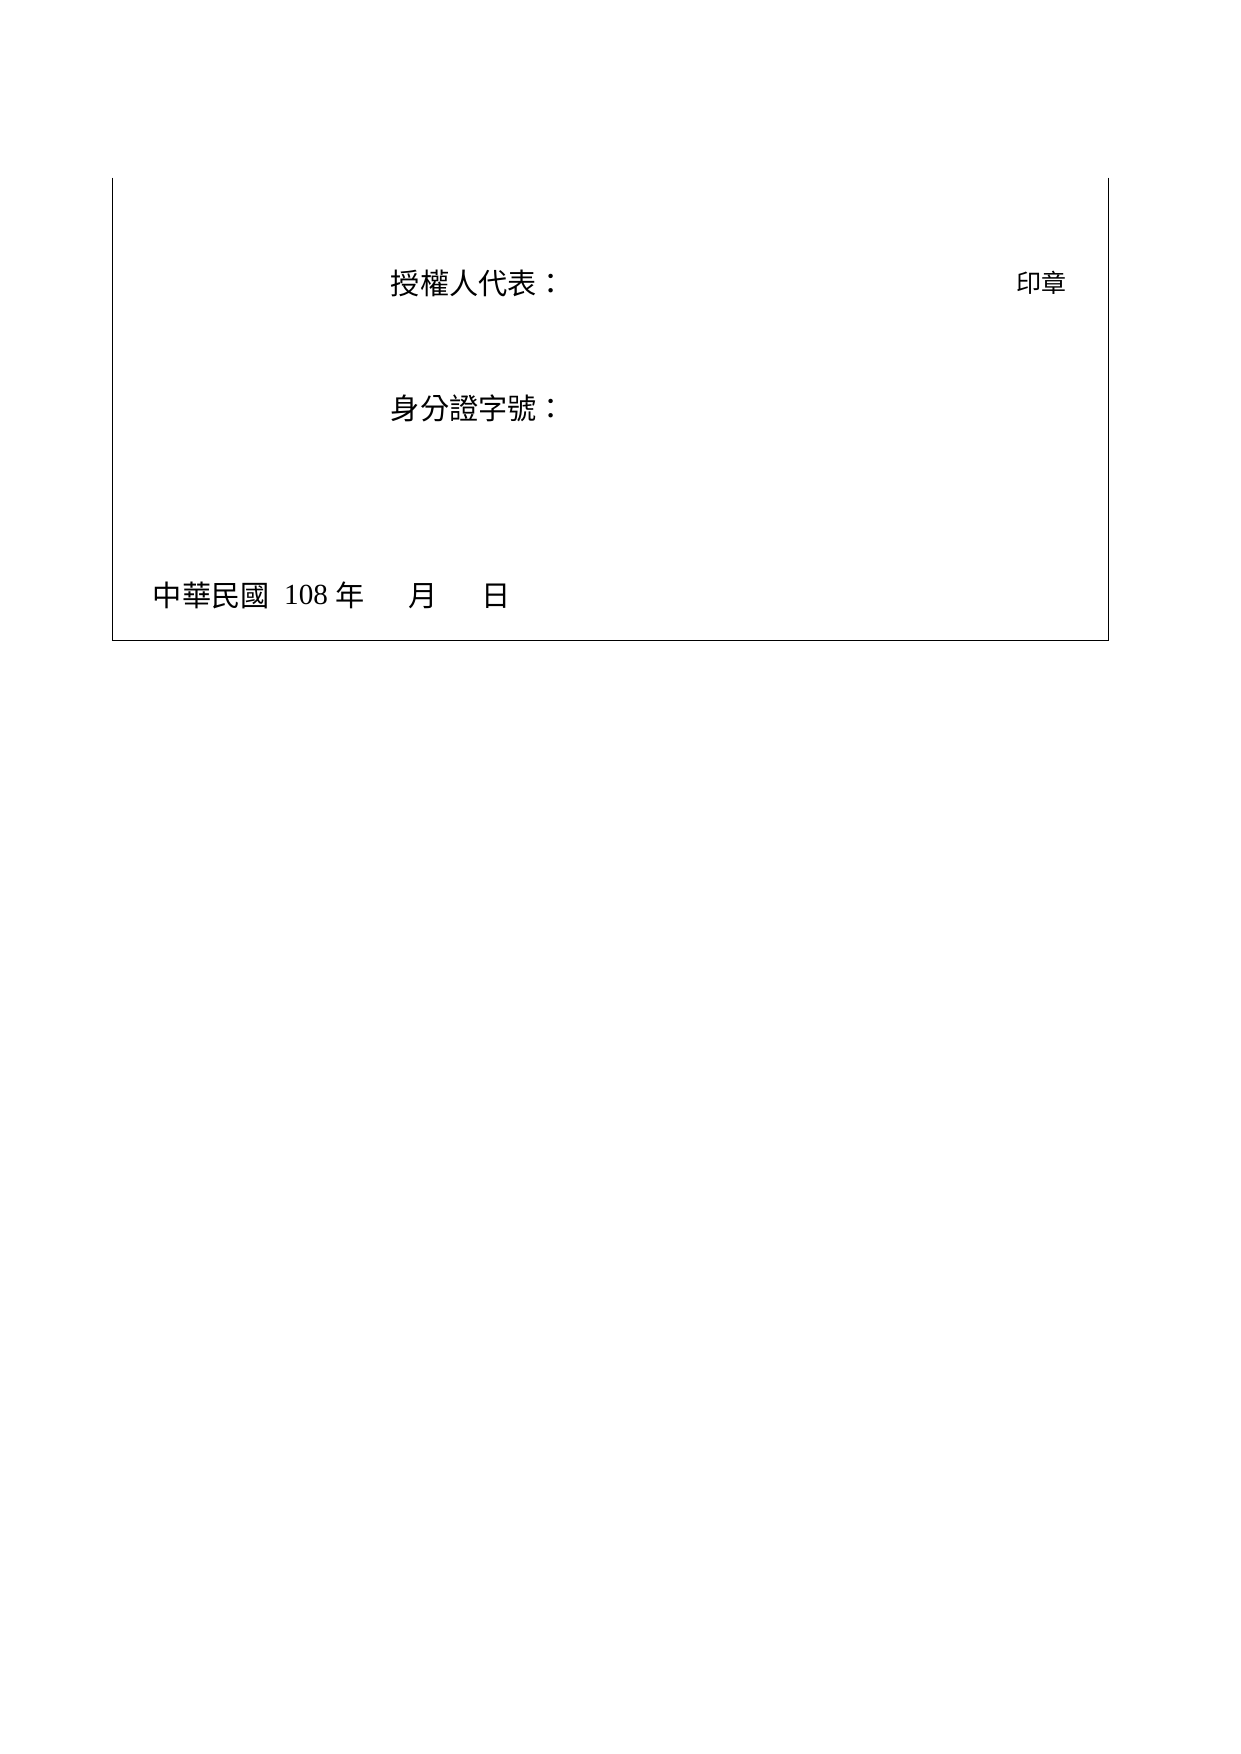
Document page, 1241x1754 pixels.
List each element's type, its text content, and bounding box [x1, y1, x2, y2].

table_cell 授權人代表： [320, 178, 637, 327]
table_cell 中華民國 108 年 月 日 [113, 453, 1108, 640]
table_cell [637, 328, 1108, 452]
table_cell [113, 178, 319, 327]
table_cell 身分證字號： [320, 328, 637, 452]
table_cell 印章 [637, 178, 1108, 327]
table_cell [113, 328, 319, 452]
